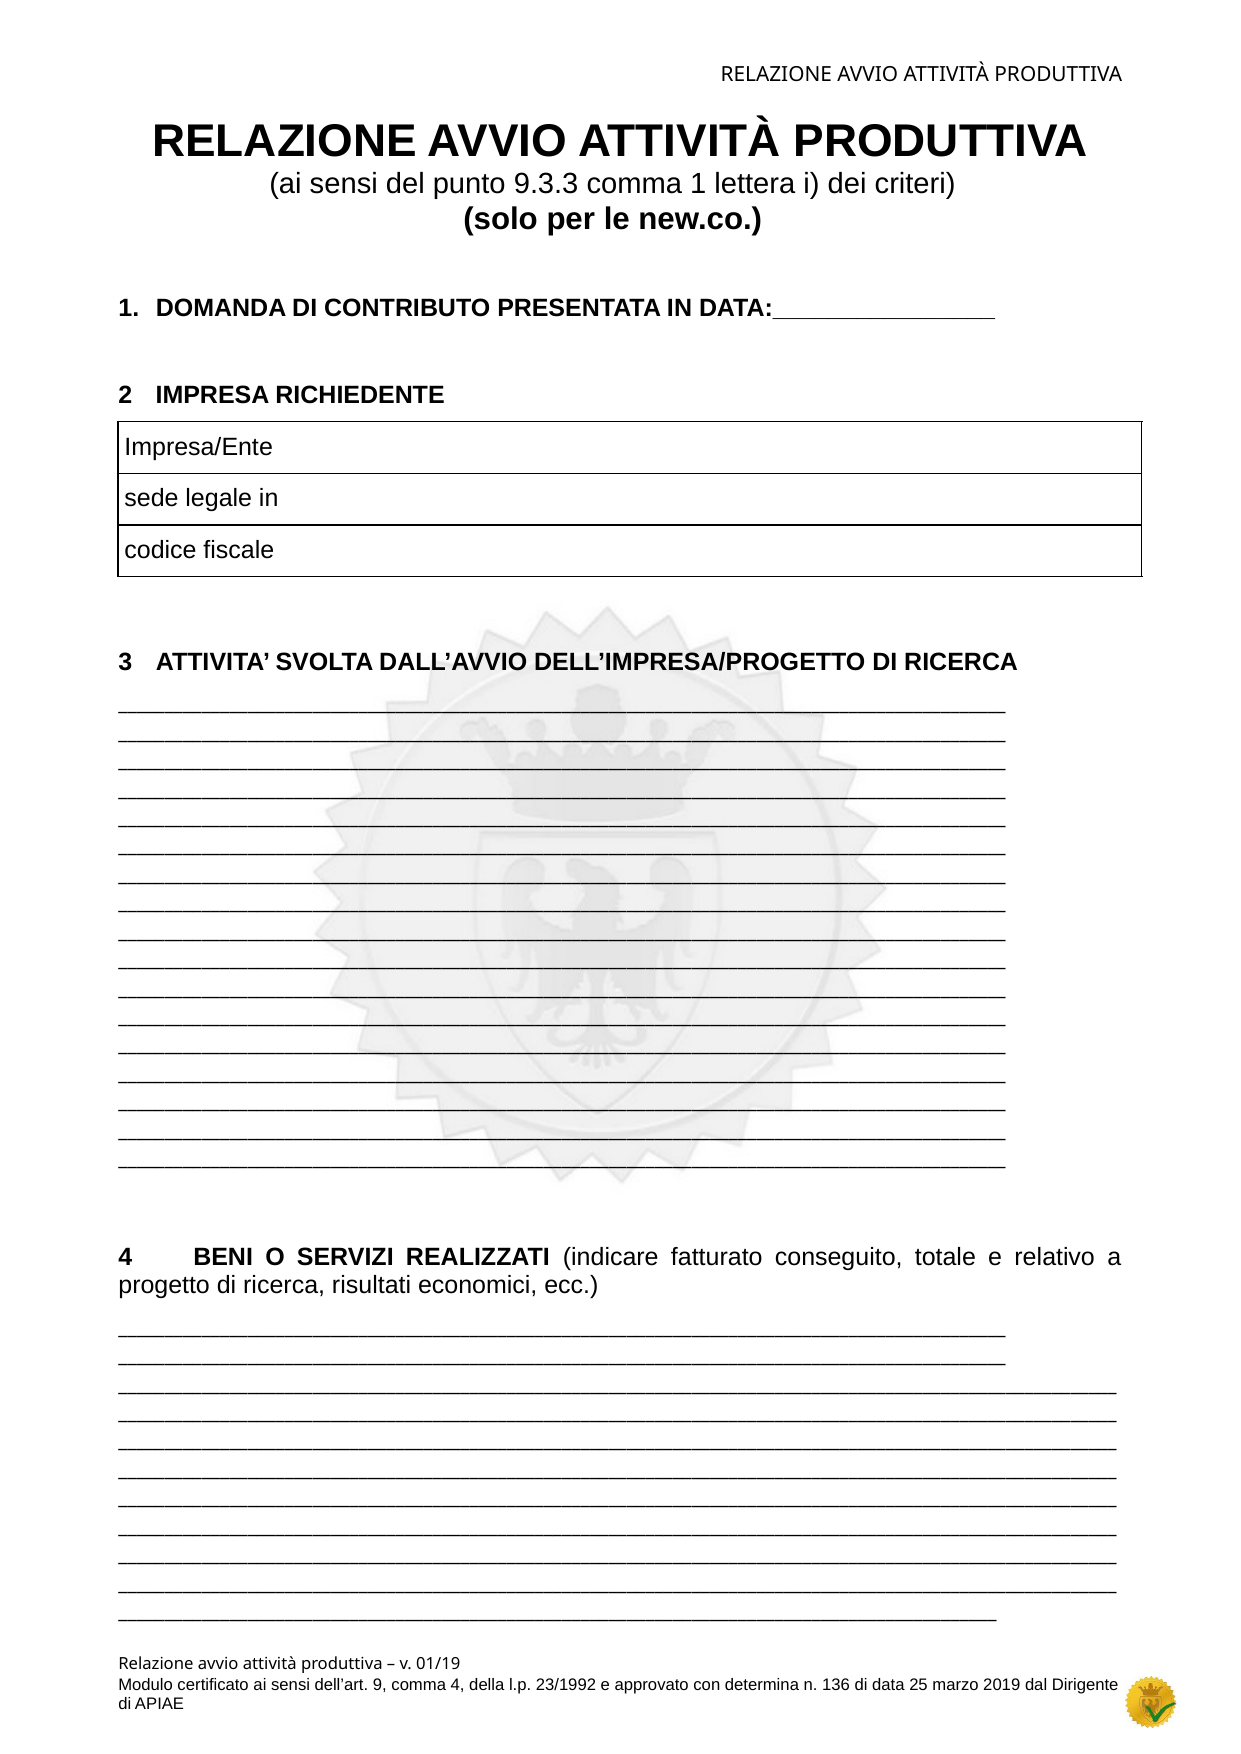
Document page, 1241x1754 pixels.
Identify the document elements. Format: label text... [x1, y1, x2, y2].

table_cell sede legale in [119, 474, 1141, 524]
text ________________________________________________________________________________________________ [118, 1312, 1122, 1340]
text ________________________________________________________________________________________________ [118, 802, 1122, 831]
text ________________________________________________________________________________________________ [118, 1001, 1122, 1029]
text _______________________________________________________________________________________________________________________________________________________________________________________________________________________________________________________________________________________________________________________________________________________________________________________________________________________________________________________________________________________________________________________________________________________________________________________________________________________________________________________________________________________________________________________________________________________________________________________________________________________________________________________________________________________________________________________________________________________________________________________________ [118, 1369, 1122, 1624]
text ________________________________________________________________________________________________ [118, 1143, 1122, 1172]
text ________________________________________________________________________________________________ [118, 973, 1122, 1001]
table_cell codice fiscale [119, 526, 1141, 576]
text 2 IMPRESA RICHIEDENTE [118, 379, 1122, 408]
text ________________________________________________________________________________________________ [118, 1340, 1122, 1369]
text ________________________________________________________________________________________________ [118, 1086, 1122, 1115]
text RELAZIONE AVVIO ATTIVITÀ PRODUTTIVA [118, 114, 1122, 166]
list BENI O SERVIZI REALIZZATI (indicare fatturato conseguito, totale e relativo a progetto di ricerca, risultati economici, ecc.) [118, 1242, 1122, 1299]
text 3 ATTIVITA’ SVOLTA DALL’AVVIO DELL’IMPRESA/PROGETTO DI RICERCA [118, 647, 1122, 676]
text ________________________________________________________________________________________________ [118, 1058, 1122, 1086]
text ________________________________________________________________________________________________ [118, 717, 1122, 745]
picture [118, 59, 1122, 114]
text 1. DOMANDA DI CONTRIBUTO PRESENTATA IN DATA:________________ [118, 293, 1122, 322]
text ________________________________________________________________________________________________ [118, 916, 1122, 944]
text ________________________________________________________________________________________________ [118, 831, 1122, 859]
text ________________________________________________________________________________________________ [118, 1115, 1122, 1143]
picture [118, 577, 1122, 647]
text (solo per le new.co.) [103, 200, 1122, 236]
picture [118, 408, 1122, 421]
table_header Impresa/Ente [119, 422, 1141, 472]
text ________________________________________________________________________________________________ [118, 774, 1122, 802]
text (ai sensi del punto 9.3.3 comma 1 lettera i) dei criteri) [103, 166, 1122, 200]
picture [118, 1172, 1122, 1242]
text ________________________________________________________________________________________________ [118, 688, 1122, 717]
picture [118, 676, 1122, 688]
picture [118, 1299, 1122, 1312]
text ________________________________________________________________________________________________ [118, 745, 1122, 774]
picture [1125, 1676, 1178, 1728]
text ________________________________________________________________________________________________ [118, 944, 1122, 973]
text ________________________________________________________________________________________________ [118, 859, 1122, 887]
text ________________________________________________________________________________________________ [118, 887, 1122, 916]
text ________________________________________________________________________________________________ [118, 1029, 1122, 1058]
picture [118, 322, 1122, 379]
picture [118, 1624, 1122, 1713]
picture [118, 236, 1122, 293]
